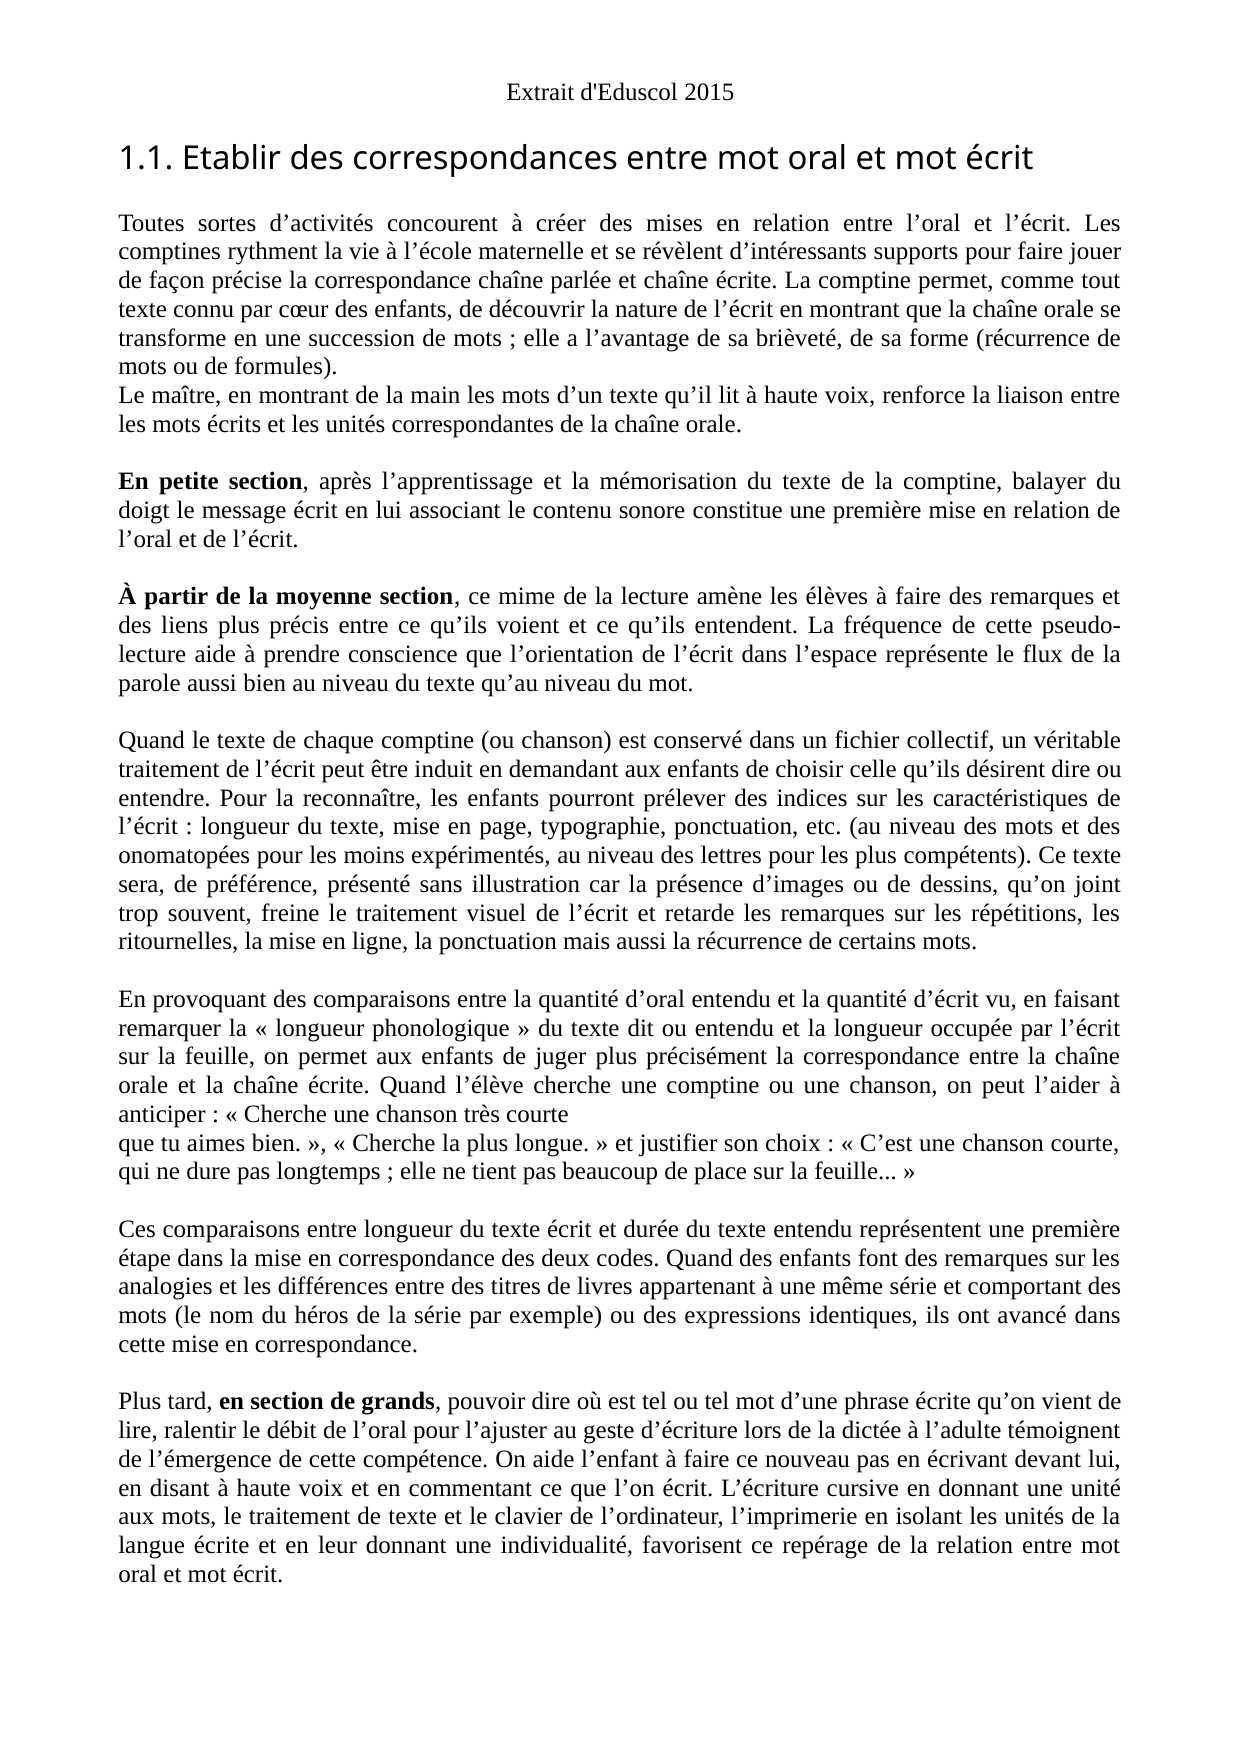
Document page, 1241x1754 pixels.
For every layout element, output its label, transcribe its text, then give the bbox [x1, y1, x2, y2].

text Plus tard, en section de grands, pouvoir dire où est tel ou tel mot d’une phrase écrite qu’on vient de lire, ralentir le débit de l’oral pour l’ajuster au geste d’écriture lors de la dictée à l’adulte témoignent de l’émergence de cette compétence. On aide l’enfant à faire ce nouveau pas en écrivant devant lui, en disant à haute voix et en commentant ce que l’on écrit. L’écriture cursive en donnant une unité aux mots, le traitement de texte et le clavier de l’ordinateur, l’imprimerie en isolant les unités de la langue écrite et en leur donnant une individualité, favorisent ce repérage de la relation entre mot oral et mot écrit. [118, 1386, 1122, 1588]
text Le maître, en montrant de la main les mots d’un texte qu’il lit à haute voix, renforce la liaison entre les mots écrits et les unités correspondantes de la chaîne orale. [118, 380, 1122, 438]
text En provoquant des comparaisons entre la quantité d’oral entendu et la quantité d’écrit vu, en faisant remarquer la « longueur phonologique » du texte dit ou entendu et la longueur occupée par l’écrit sur la feuille, on permet aux enfants de juger plus précisément la correspondance entre la chaîne orale et la chaîne écrite. Quand l’élève cherche une comptine ou une chanson, on peut l’aider à anticiper : « Cherche une chanson très courte [118, 984, 1122, 1128]
text À partir de la moyenne section, ce mime de la lecture amène les élèves à faire des remarques et des liens plus précis entre ce qu’ils voient et ce qu’ils entendent. La fréquence de cette pseudo-lecture aide à prendre conscience que l’orientation de l’écrit dans l’espace représente le flux de la parole aussi bien au niveau du texte qu’au niveau du mot. [118, 581, 1122, 696]
text Extrait d'Eduscol 2015 [118, 77, 1122, 106]
text Quand le texte de chaque comptine (ou chanson) est conservé dans un fichier collectif, un véritable traitement de l’écrit peut être induit en demandant aux enfants de choisir celle qu’ils désirent dire ou entendre. Pour la reconnaître, les enfants pourront prélever des indices sur les caractéristiques de l’écrit : longueur du texte, mise en page, typographie, ponctuation, etc. (au niveau des mots et des onomatopées pour les moins expérimentés, au niveau des lettres pour les plus compétents). Ce texte sera, de préférence, présenté sans illustration car la présence d’images ou de dessins, qu’on joint trop souvent, freine le traitement visuel de l’écrit et retarde les remarques sur les répétitions, les ritournelles, la mise en ligne, la ponctuation mais aussi la récurrence de certains mots. [118, 725, 1122, 955]
text Ces comparaisons entre longueur du texte écrit et durée du texte entendu représentent une première étape dans la mise en correspondance des deux codes. Quand des enfants font des remarques sur les analogies et les différences entre des titres de livres appartenant à une même série et comportant des mots (le nom du héros de la série par exemple) ou des expressions identiques, ils ont avancé dans cette mise en correspondance. [118, 1214, 1122, 1358]
text En petite section, après l’apprentissage et la mémorisation du texte de la comptine, balayer du doigt le message écrit en lui associant le contenu sonore constitue une première mise en relation de l’oral et de l’écrit. [118, 466, 1122, 553]
text Toutes sortes d’activités concourent à créer des mises en relation entre l’oral et l’écrit. Les comptines rythment la vie à l’école maternelle et se révèlent d’intéressants supports pour faire jouer de façon précise la correspondance chaîne parlée et chaîne écrite. La comptine permet, comme tout texte connu par cœur des enfants, de découvrir la nature de l’écrit en montrant que la chaîne orale se transforme en une succession de mots ; elle a l’avantage de sa brièveté, de sa forme (récurrence de mots ou de formules). [118, 208, 1122, 380]
text que tu aimes bien. », « Cherche la plus longue. » et justifier son choix : « C’est une chanson courte, qui ne dure pas longtemps ; elle ne tient pas beaucoup de place sur la feuille... » [118, 1128, 1122, 1185]
text 1.1. Etablir des correspondances entre mot oral et mot écrit [118, 134, 1122, 179]
